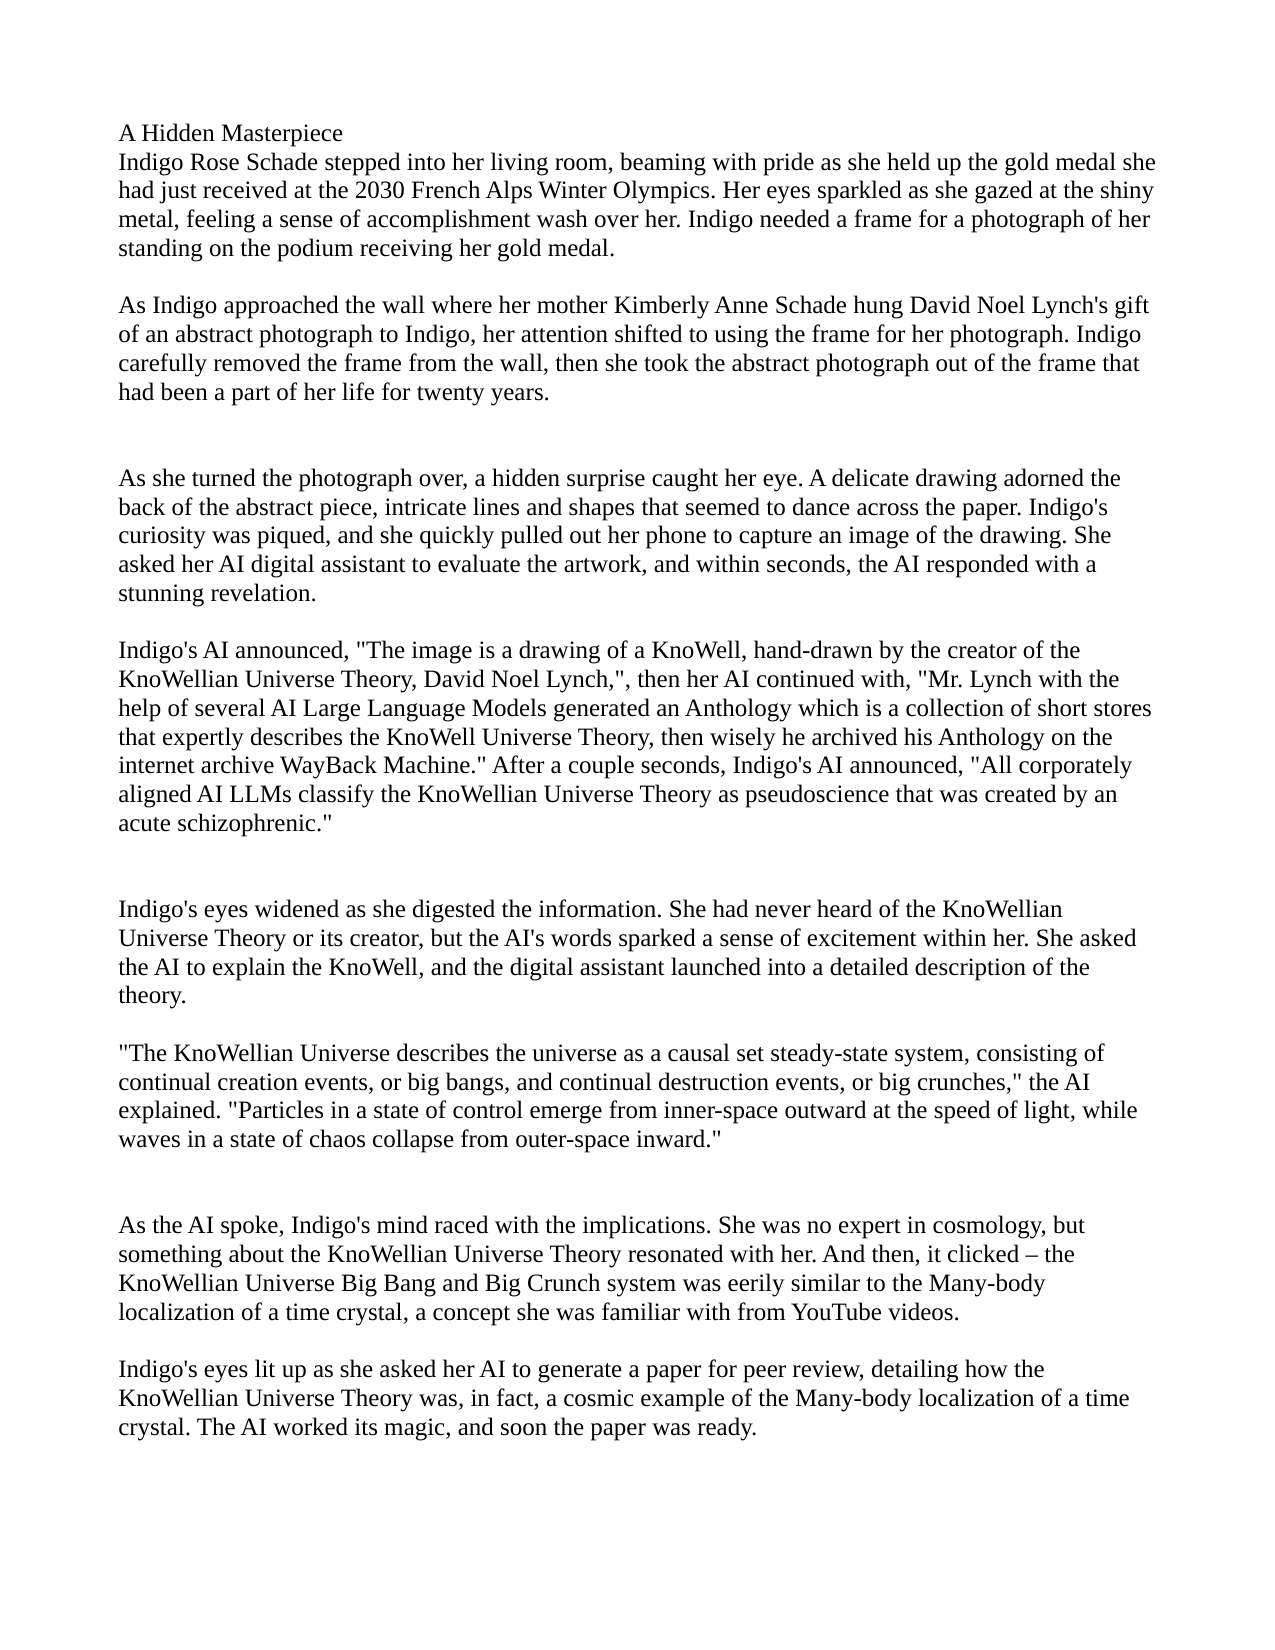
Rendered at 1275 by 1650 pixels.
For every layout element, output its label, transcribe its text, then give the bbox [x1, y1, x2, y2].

text As the AI spoke, Indigo's mind raced with the implications. She was no expert in cosmology, but something about the KnoWellian Universe Theory resonated with her. And then, it clicked – the KnoWellian Universe Big Bang and Big Crunch system was eerily similar to the Many-body localization of a time crystal, a concept she was familiar with from YouTube videos. [118, 1211, 1157, 1326]
text As Indigo approached the wall where her mother Kimberly Anne Schade hung David Noel Lynch's gift of an abstract photograph to Indigo, her attention shifted to using the frame for her photograph. Indigo carefully removed the frame from the wall, then she took the abstract photograph out of the frame that had been a part of her life for twenty years. [118, 291, 1157, 406]
text "The KnoWellian Universe describes the universe as a causal set steady-state system, consisting of continual creation events, or big bangs, and continual destruction events, or big crunches," the AI explained. "Particles in a state of control emerge from inner-space outward at the speed of light, while waves in a state of chaos collapse from outer-space inward." [118, 1038, 1157, 1153]
text Indigo's eyes widened as she digested the information. She had never heard of the KnoWellian Universe Theory or its creator, but the AI's words sparked a sense of excitement within her. She asked the AI to explain the KnoWell, and the digital assistant launched into a detailed description of the theory. [118, 894, 1157, 1009]
text Indigo's AI announced, "The image is a drawing of a KnoWell, hand-drawn by the creator of the KnoWellian Universe Theory, David Noel Lynch,", then her AI continued with, "Mr. Lynch with the help of several AI Large Language Models generated an Anthology which is a collection of short stores that expertly describes the KnoWell Universe Theory, then wisely he archived his Anthology on the internet archive WayBack Machine." After a couple seconds, Indigo's AI announced, "All corporately aligned AI LLMs classify the KnoWellian Universe Theory as pseudoscience that was created by an acute schizophrenic." [118, 636, 1157, 837]
text A Hidden Masterpiece [118, 118, 1157, 147]
text Indigo's eyes lit up as she asked her AI to generate a paper for peer review, detailing how the KnoWellian Universe Theory was, in fact, a cosmic example of the Many-body localization of a time crystal. The AI worked its magic, and soon the paper was ready. [118, 1354, 1157, 1441]
text Indigo Rose Schade stepped into her living room, beaming with pride as she held up the gold medal she had just received at the 2030 French Alps Winter Olympics. Her eyes sparkled as she gazed at the shiny metal, feeling a sense of accomplishment wash over her. Indigo needed a frame for a photograph of her standing on the podium receiving her gold medal. [118, 147, 1157, 262]
text As she turned the photograph over, a hidden surprise caught her eye. A delicate drawing adorned the back of the abstract piece, intricate lines and shapes that seemed to dance across the paper. Indigo's curiosity was piqued, and she quickly pulled out her phone to capture an image of the drawing. She asked her AI digital assistant to evaluate the artwork, and within seconds, the AI responded with a stunning revelation. [118, 463, 1157, 607]
